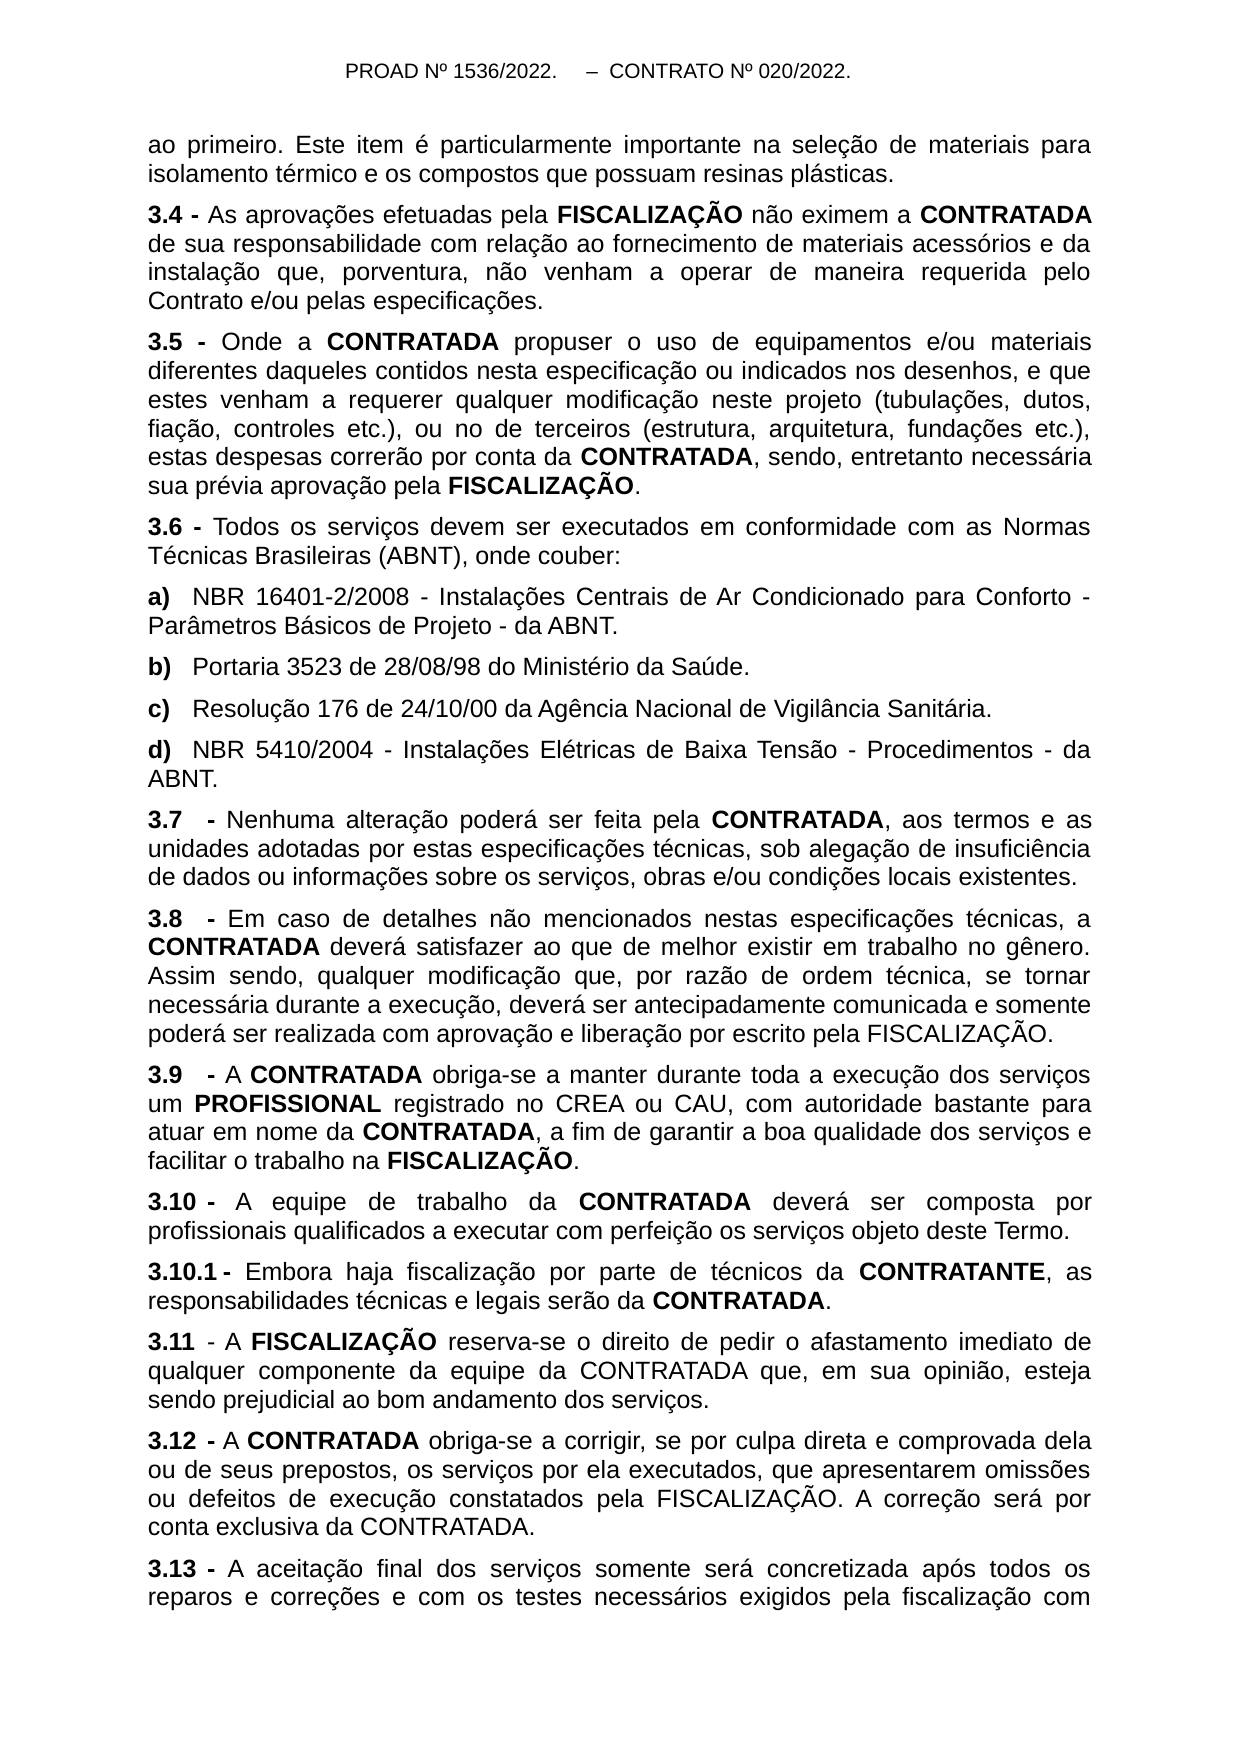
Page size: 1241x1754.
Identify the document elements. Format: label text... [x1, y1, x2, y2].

list - A equipe de trabalho da CONTRATADA deverá ser composta por profissionais qualificados a executar com perfeição os serviços objeto deste Termo. [148, 1187, 1092, 1245]
list - Embora haja fiscalização por parte de técnicos da CONTRATANTE, as responsabilidades técnicas e legais serão da CONTRATADA. [148, 1257, 1092, 1315]
list - A CONTRATADA obriga-se a manter durante toda a execução dos serviços um PROFISSIONAL registrado no CREA ou CAU, com autoridade bastante para atuar em nome da CONTRATADA, a fim de garantir a boa qualidade dos serviços e facilitar o trabalho na FISCALIZAÇÃO. [148, 1060, 1092, 1175]
list ao primeiro. Este item é particularmente importante na seleção de materiais para isolamento térmico e os compostos que possuam resinas plásticas. [148, 130, 1092, 187]
list 3.5 - Onde a CONTRATADA propuser o uso de equipamentos e/ou materiais diferentes daqueles contidos nesta especificação ou indicados nos desenhos, e que estes venham a requerer qualquer modificação neste projeto (tubulações, dutos, fiação, controles etc.), ou no de terceiros (estrutura, arquitetura, fundações etc.), estas despesas correrão por conta da CONTRATADA, sendo, entretanto necessária sua prévia aprovação pela FISCALIZAÇÃO. [148, 327, 1092, 500]
list Resolução 176 de 24/10/00 da Agência Nacional de Vigilância Sanitária. [148, 694, 1092, 722]
text 3.4 - As aprovações efetuadas pela FISCALIZAÇÃO não eximem a CONTRATADA de sua responsabilidade com relação ao fornecimento de materiais acessórios e da instalação que, porventura, não venham a operar de maneira requerida pelo Contrato e/ou pelas especificações. [148, 200, 1092, 315]
list 3.6 - Todos os serviços devem ser executados em conformidade com as Normas Técnicas Brasileiras (ABNT), onde couber: [148, 512, 1092, 570]
list - Em caso de detalhes não mencionados nestas especificações técnicas, a CONTRATADA deverá satisfazer ao que de melhor existir em trabalho no gênero. Assim sendo, qualquer modificação que, por razão de ordem técnica, se tornar necessária durante a execução, deverá ser antecipadamente comunicada e somente poderá ser realizada com aprovação e liberação por escrito pela FISCALIZAÇÃO. [148, 904, 1092, 1047]
list - A CONTRATADA obriga-se a corrigir, se por culpa direta e comprovada dela ou de seus prepostos, os serviços por ela executados, que apresentarem omissões ou defeitos de execução constatados pela FISCALIZAÇÃO. A correção será por conta exclusiva da CONTRATADA. [148, 1426, 1092, 1541]
list NBR 16401-2/2008 - Instalações Centrais de Ar Condicionado para Conforto - Parâmetros Básicos de Projeto - da ABNT. [148, 582, 1092, 640]
list - A aceitação final dos serviços somente será concretizada após todos os reparos e correções e com os testes necessários exigidos pela fiscalização com [148, 1554, 1092, 1611]
list - Nenhuma alteração poderá ser feita pela CONTRATADA, aos termos e as unidades adotadas por estas especificações técnicas, sob alegação de insuficiência de dados ou informações sobre os serviços, obras e/ou condições locais existentes. [148, 805, 1092, 891]
list Portaria 3523 de 28/08/98 do Ministério da Saúde. [148, 652, 1092, 681]
list - A FISCALIZAÇÃO reserva-se o direito de pedir o afastamento imediato de qualquer componente da equipe da CONTRATADA que, em sua opinião, esteja sendo prejudicial ao bom andamento dos serviços. [148, 1327, 1092, 1414]
list NBR 5410/2004 - Instalações Elétricas de Baixa Tensão - Procedimentos - da ABNT. [148, 735, 1092, 792]
